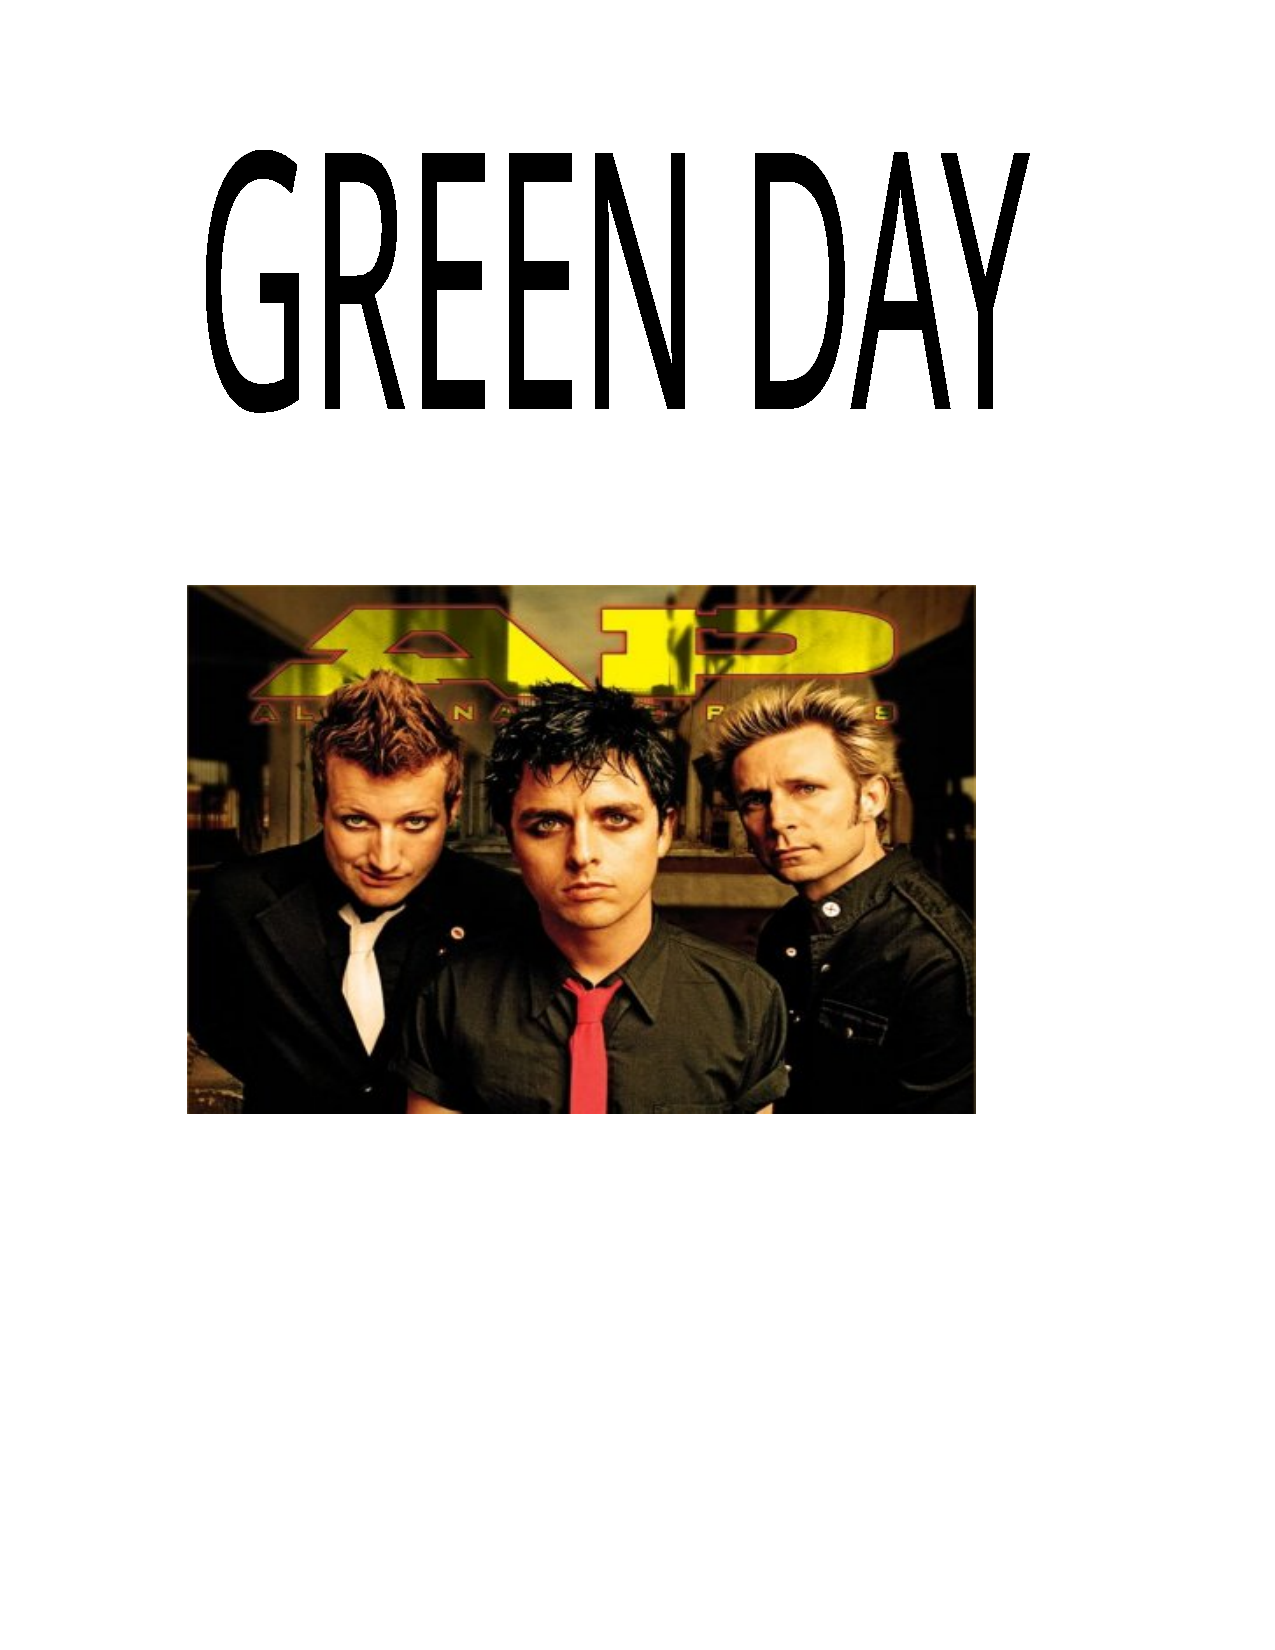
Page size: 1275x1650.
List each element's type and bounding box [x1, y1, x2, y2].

picture [187, 585, 976, 1114]
